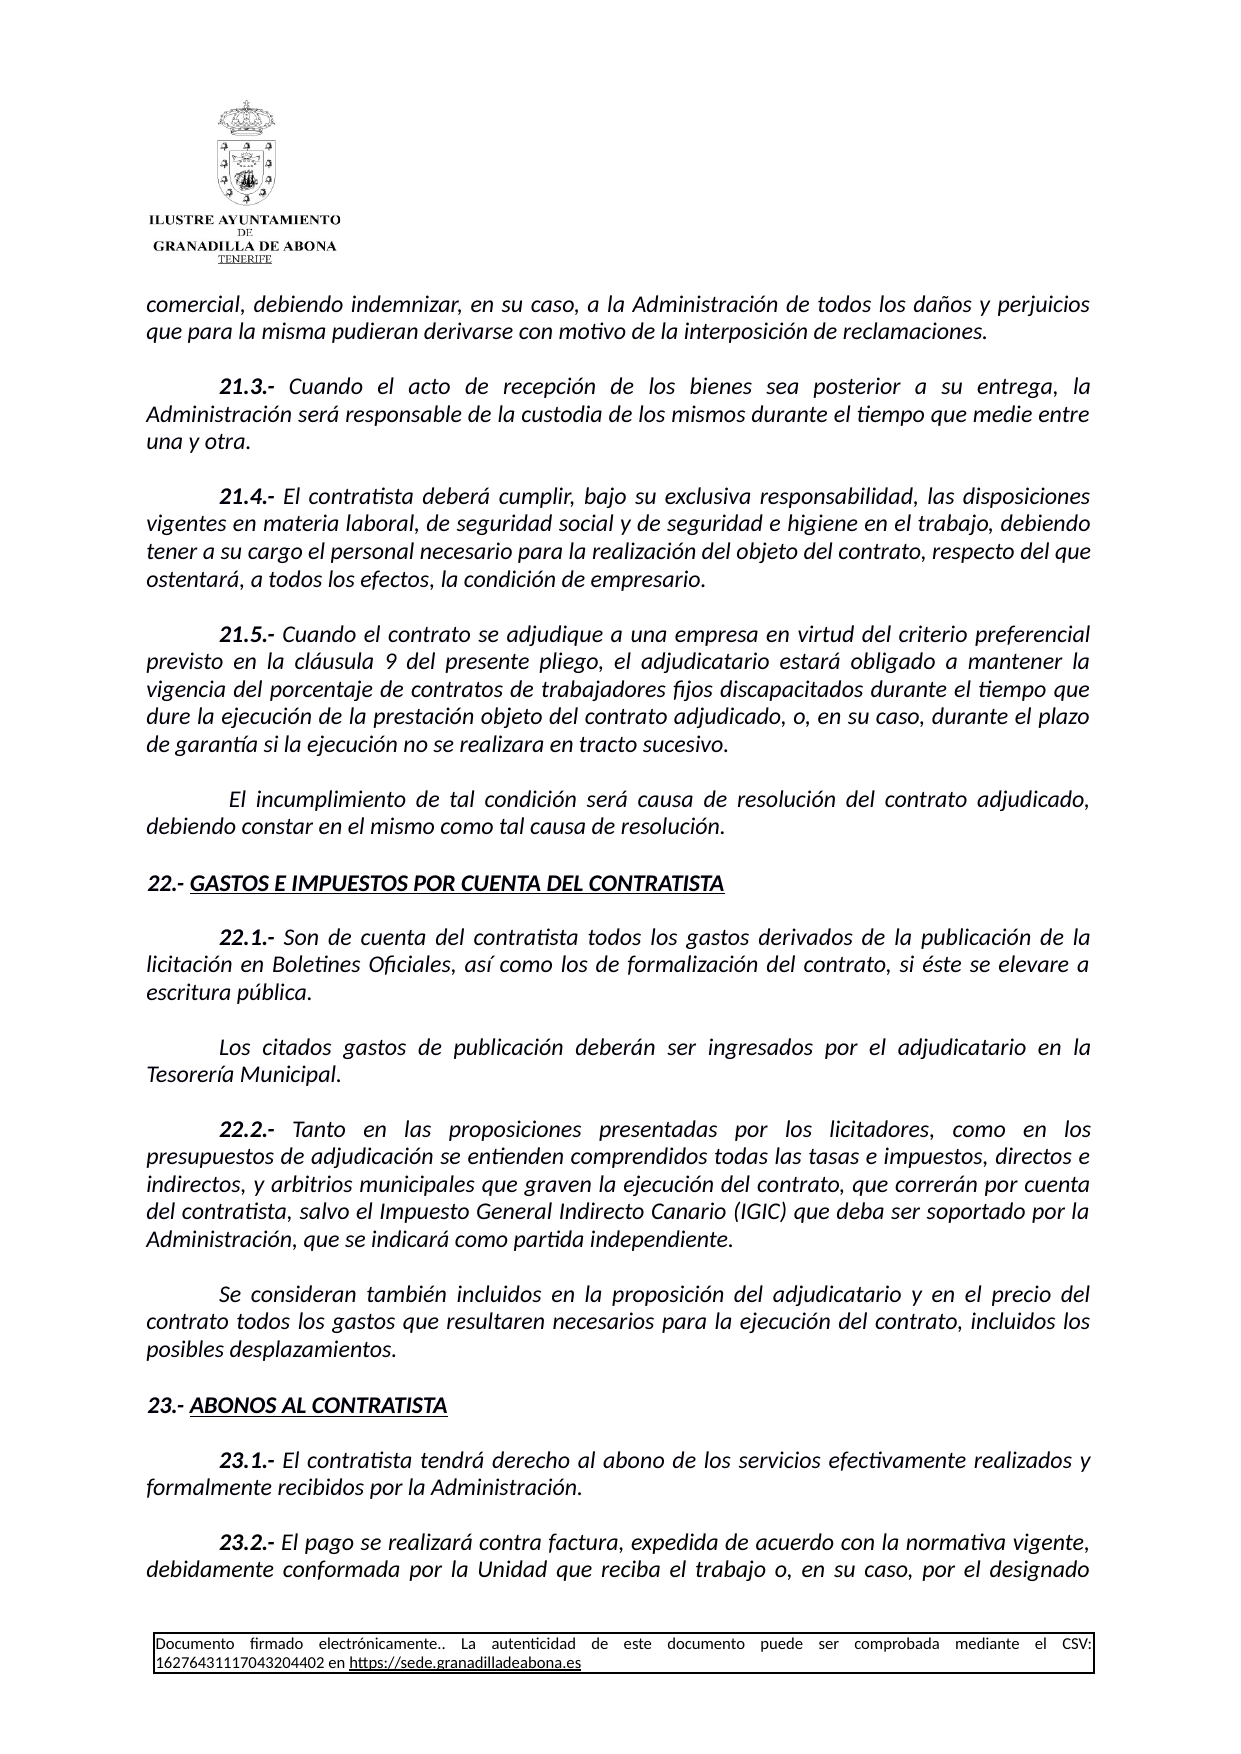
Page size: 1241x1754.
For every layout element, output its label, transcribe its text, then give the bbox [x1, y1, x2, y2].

subtitle 23.- ABONOS AL CONTRATISTA [147, 1390, 1095, 1420]
text Los citados gastos de publicación deberán ser ingresados por el adjudicatario en la Tesorería Municipal. [146, 1033, 1094, 1088]
text 23.1.- El contratista tendrá derecho al abono de los servicios efectivamente realizados y formalmente recibidos por la Administración. [146, 1446, 1094, 1501]
text 21.4.- El contratista deberá cumplir, bajo su exclusiva responsabilidad, las disposiciones vigentes en materia laboral, de seguridad social y de seguridad e higiene en el trabajo, debiendo tener a su cargo el personal necesario para la realización del objeto del contrato, respecto del que ostentará, a todos los efectos, la condición de empresario. [146, 483, 1094, 593]
text 21.5.- Cuando el contrato se adjudique a una empresa en virtud del criterio preferencial previsto en la cláusula 9 del presente pliego, el adjudicatario estará obligado a mantener la vigencia del porcentaje de contratos de trabajadores fijos discapacitados durante el tiempo que dure la ejecución de la prestación objeto del contrato adjudicado, o, en su caso, durante el plazo de garantía si la ejecución no se realizara en tracto sucesivo. [146, 620, 1094, 758]
text 22.2.- Tanto en las proposiciones presentadas por los licitadores, como en los presupuestos de adjudicación se entienden comprendidos todas las tasas e impuestos, directos e indirectos, y arbitrios municipales que graven la ejecución del contrato, que correrán por cuenta del contratista, salvo el Impuesto General Indirecto Canario (IGIC) que deba ser soportado por la Administración, que se indicará como partida independiente. [146, 1115, 1094, 1253]
text El incumplimiento de tal condición será causa de resolución del contrato adjudicado, debiendo constar en el mismo como tal causa de resolución. [146, 785, 1094, 840]
subtitle 22.- GASTOS E IMPUESTOS POR CUENTA DEL CONTRATISTA [147, 868, 1095, 897]
text Se consideran también incluidos en la proposición del adjudicatario y en el precio del contrato todos los gastos que resultaren necesarios para la ejecución del contrato, incluidos los posibles desplazamientos. [146, 1281, 1094, 1363]
text 22.1.- Son de cuenta del contratista todos los gastos derivados de la publicación de la licitación en Boletines Oficiales, así como los de formalización del contrato, si éste se elevare a escritura pública. [146, 923, 1094, 1006]
text 23.2.- El pago se realizará contra factura, expedida de acuerdo con la normativa vigente, debidamente conformada por la Unidad que reciba el trabajo o, en su caso, por el designado [146, 1528, 1094, 1584]
text comercial, debiendo indemnizar, en su caso, a la Administración de todos los daños y perjuicios que para la misma pudieran derivarse con motivo de la interposición de reclamaciones. [146, 291, 1094, 346]
text 21.3.- Cuando el acto de recepción de los bienes sea posterior a su entrega, la Administración será responsable de la custodia de los mismos durante el tiempo que medie entre una y otra. [146, 373, 1094, 456]
